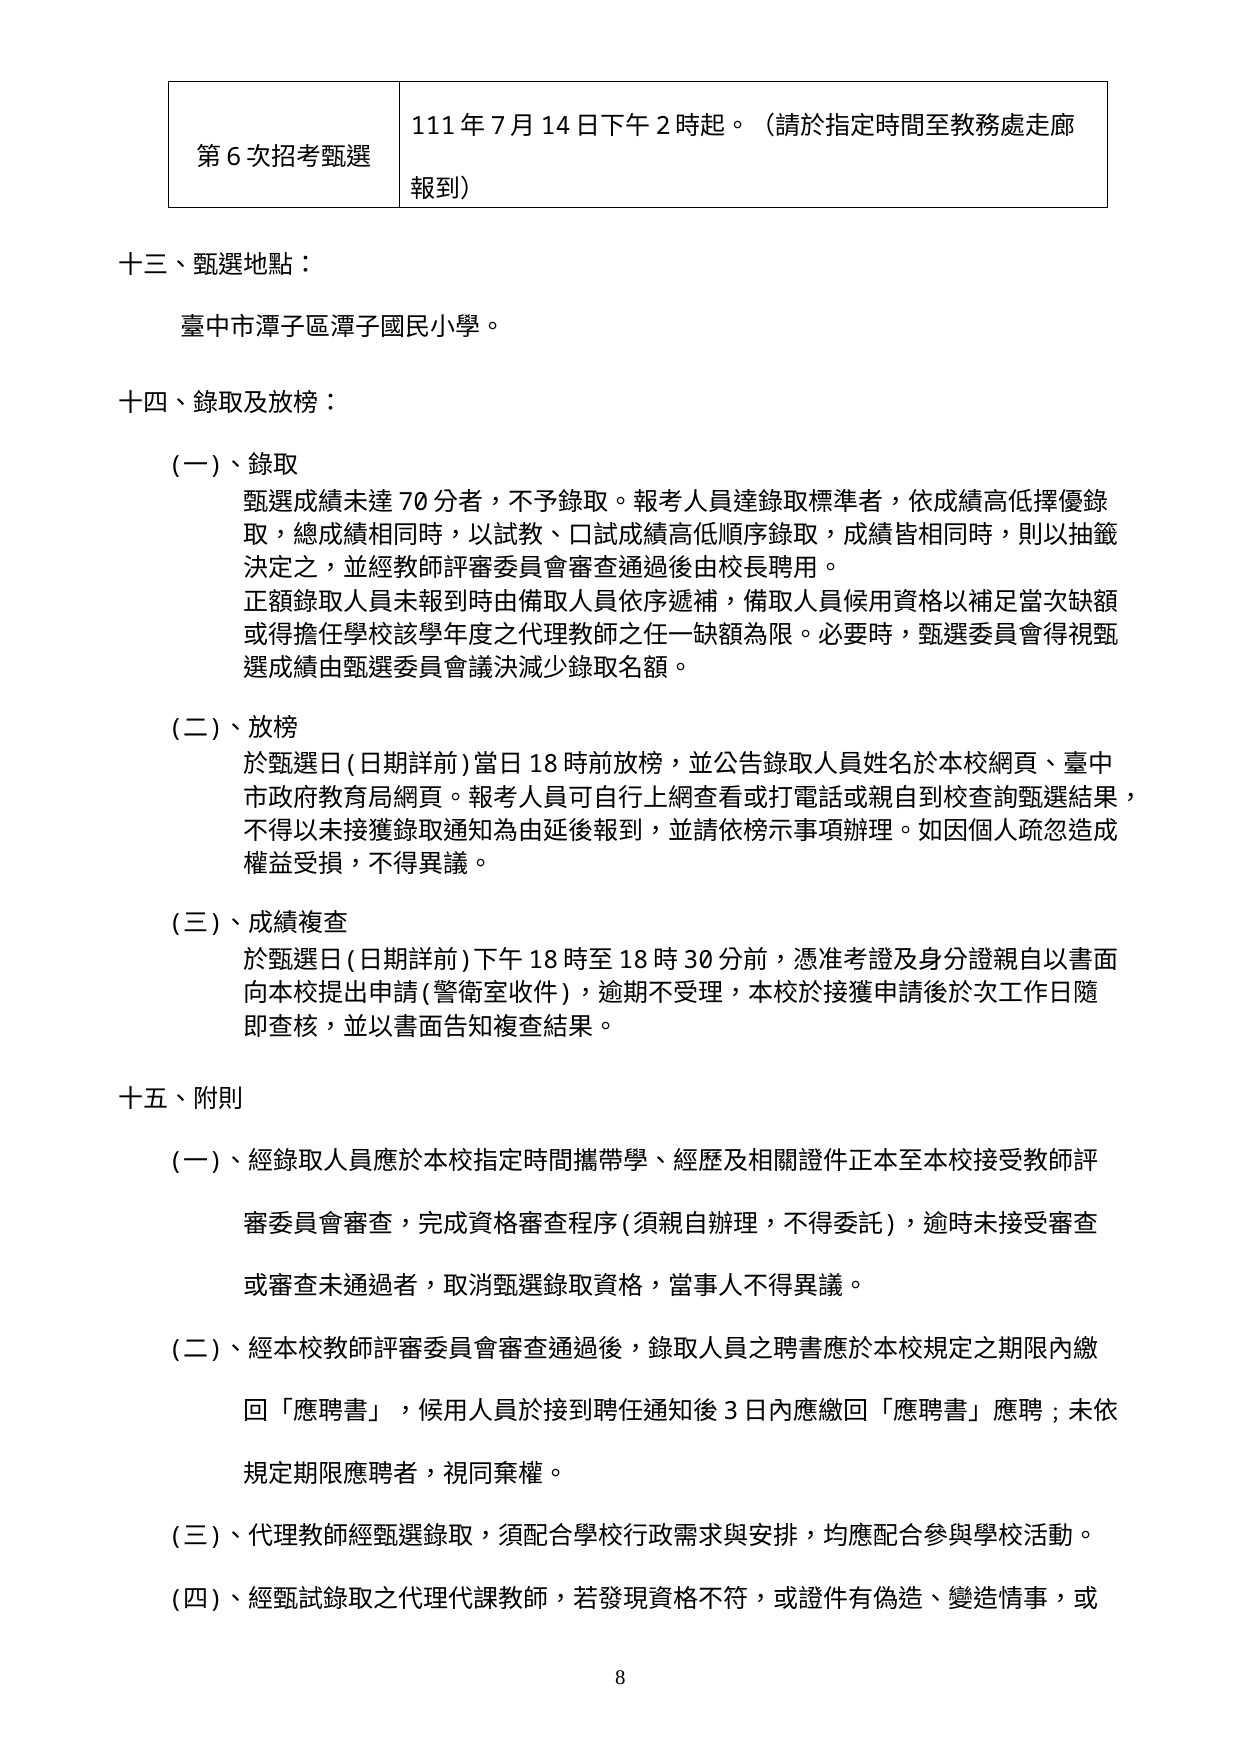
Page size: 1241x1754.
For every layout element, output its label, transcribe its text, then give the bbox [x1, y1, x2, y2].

text 於甄選日(日期詳前)當日18時前放榜，並公告錄取人員姓名於本校網頁、臺中市政府教育局網頁。報考人員可自行上網查看或打電話或親自到校查詢甄選結果，不得以未接獲錄取通知為由延後報到，並請依榜示事項辦理。如因個人疏忽造成權益受損，不得異議。 [243, 746, 1122, 879]
text 十三、甄選地點： [118, 221, 1122, 283]
text 十四、錄取及放榜： [118, 358, 1122, 421]
text (一)、經錄取人員應於本校指定時間攜帶學、經歷及相關證件正本至本校接受教師評審委員會審查，完成資格審查程序(須親自辦理，不得委託)，逾時未接受審查或審查未通過者，取消甄選錄取資格，當事人不得異議。 [168, 1117, 1122, 1304]
text 甄選成績未達70分者，不予錄取。報考人員達錄取標準者，依成績高低擇優錄取，總成績相同時，以試教、口試成績高低順序錄取，成績皆相同時，則以抽籤決定之，並經教師評審委員會審查通過後由校長聘用。 [243, 483, 1122, 583]
text 十五、附則 [118, 1054, 1122, 1117]
text (三)、成績複查 [168, 879, 1122, 942]
table_cell 111年7月14日下午2時起。（請於指定時間至教務處走廊報到） [400, 82, 1107, 207]
text (四)、經甄試錄取之代理代課教師，若發現資格不符，或證件有偽造、變造情事，或 [168, 1554, 1122, 1617]
text 於甄選日(日期詳前)下午18時至18時30分前，憑准考證及身分證親自以書面向本校提出申請(警衛室收件)，逾期不受理，本校於接獲申請後於次工作日隨即查核，並以書面告知複查結果。 [243, 942, 1122, 1042]
text (二)、放榜 [168, 683, 1122, 746]
text (二)、經本校教師評審委員會審查通過後，錄取人員之聘書應於本校規定之期限內繳回「應聘書」，候用人員於接到聘任通知後3日內應繳回「應聘書」應聘﹔未依規定期限應聘者，視同棄權。 [168, 1304, 1122, 1492]
text 正額錄取人員未報到時由備取人員依序遞補，備取人員候用資格以補足當次缺額或得擔任學校該學年度之代理教師之任一缺額為限。必要時，甄選委員會得視甄選成績由甄選委員會議決減少錄取名額。 [243, 583, 1122, 683]
text (三)、代理教師經甄選錄取，須配合學校行政需求與安排，均應配合參與學校活動。 [168, 1492, 1122, 1554]
text (一)、錄取 [168, 421, 1122, 483]
table_cell 第6次招考甄選 [169, 82, 399, 207]
text 臺中市潭子區潭子國民小學。 [181, 283, 1122, 346]
